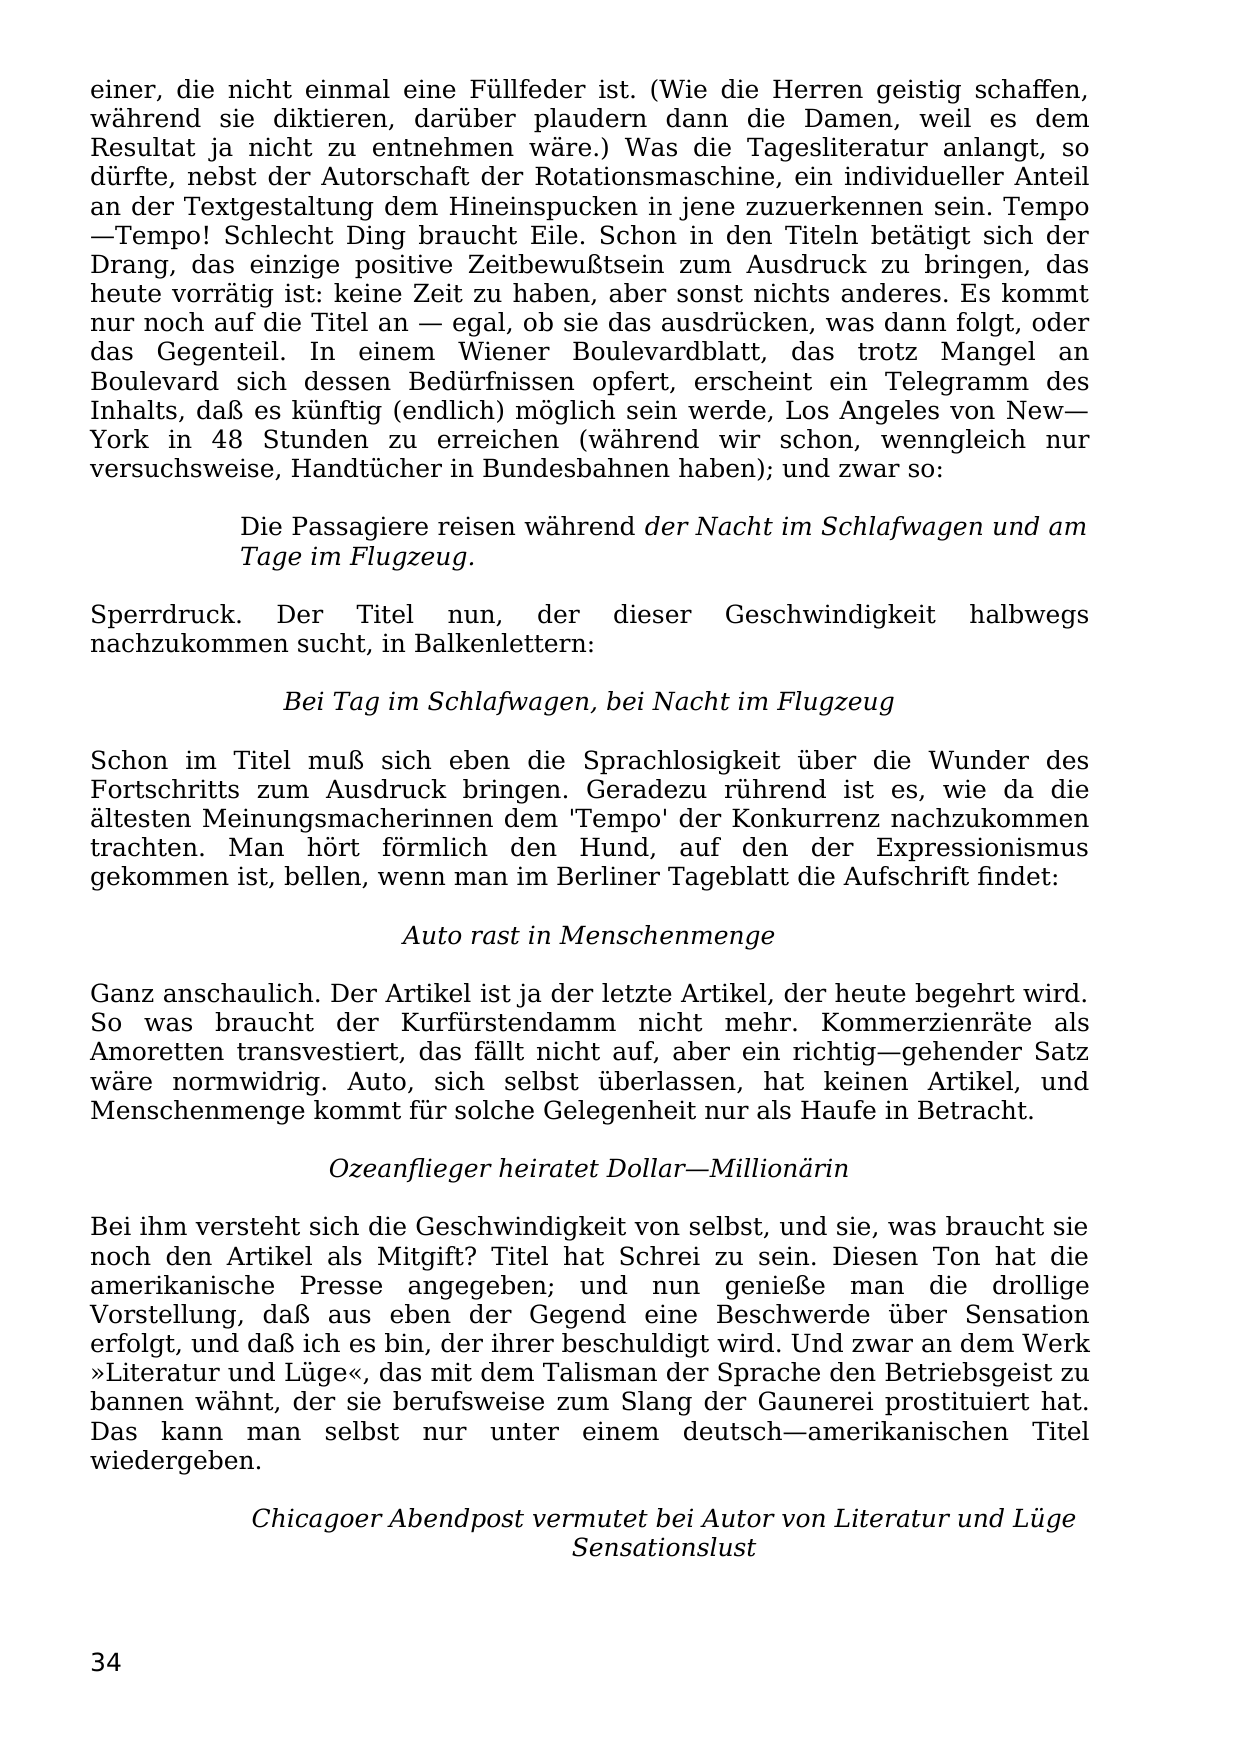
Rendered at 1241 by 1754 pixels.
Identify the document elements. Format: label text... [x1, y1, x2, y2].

text Ganz anschaulich. Der Artikel ist ja der letzte Artikel, der heute begehrt wird. So was braucht der Kurfürstendamm nicht mehr. Kommerzienräte als Amoretten transvestiert, das fällt nicht auf, aber ein richtig—gehender Satz wäre normwidrig. Auto, sich selbst überlassen, hat keinen Artikel, und Menschenmenge kommt für solche Gelegenheit nur als Haufe in Betracht. [90, 979, 1091, 1125]
text Schon im Titel muß sich eben die Sprachlosigkeit über die Wunder des Fortschritts zum Ausdruck bringen. Geradezu rührend ist es, wie da die ältesten Meinungsmacherinnen dem 'Tempo' der Konkurrenz nachzukommen trachten. Man hört förmlich den Hund, auf den der Expressionismus gekommen ist, bellen, wenn man im Berliner Tageblatt die Aufschrift findet: [90, 746, 1091, 892]
text Bei ihm versteht sich die Geschwindigkeit von selbst, und sie, was braucht sie noch den Artikel als Mitgift? Titel hat Schrei zu sein. Diesen Ton hat die amerikanische Presse angegeben; und nun genieße man die drollige Vorstellung, daß aus eben der Gegend eine Beschwerde über Sensation erfolgt, und daß ich es bin, der ihrer beschuldigt wird. Und zwar an dem Werk »Literatur und Lüge«, das mit dem Talisman der Sprache den Betriebsgeist zu bannen wähnt, der sie berufsweise zum Slang der Gaunerei prostituiert hat. Das kann man selbst nur unter einem deutsch—amerikanischen Titel wiedergeben. [90, 1212, 1091, 1475]
text Die Passagiere reisen während der Nacht im Schlafwagen und am Tage im Flugzeug. [240, 512, 1091, 571]
text Ozeanflieger heiratet Dollar—Millionärin [90, 1154, 1091, 1183]
text Auto rast in Menschenmenge [90, 921, 1091, 950]
text Chicagoer Abendpost vermutet bei Autor von Literatur und Lüge Sensationslust [240, 1504, 1091, 1562]
text einer, die nicht einmal eine Füllfeder ist. (Wie die Herren geistig schaffen, während sie diktieren, darüber plaudern dann die Damen, weil es dem Resultat ja nicht zu entnehmen wäre.) Was die Tagesliteratur anlangt, so dürfte, nebst der Autorschaft der Rotationsmaschine, ein individueller Anteil an der Textgestaltung dem Hineinspucken in jene zuzuerkennen sein. Tempo—Tempo! Schlecht Ding braucht Eile. Schon in den Titeln betätigt sich der Drang, das einzige positive Zeitbewußtsein zum Ausdruck zu bringen, das heute vorrätig ist: keine Zeit zu haben, aber sonst nichts anderes. Es kommt nur noch auf die Titel an — egal, ob sie das ausdrücken, was dann folgt, oder das Gegenteil. In einem Wiener Boulevardblatt, das trotz Mangel an Boulevard sich dessen Bedürfnissen opfert, erscheint ein Telegramm des Inhalts, daß es künftig (endlich) möglich sein werde, Los Angeles von New—York in 48 Stunden zu erreichen (während wir schon, wenngleich nur versuchsweise, Handtücher in Bundesbahnen haben); und zwar so: [90, 75, 1091, 483]
text Sperrdruck. Der Titel nun, der dieser Geschwindigkeit halbwegs nachzukommen sucht, in Balkenlettern: [90, 600, 1091, 658]
text Bei Tag im Schlafwagen, bei Nacht im Flugzeug [90, 687, 1091, 717]
